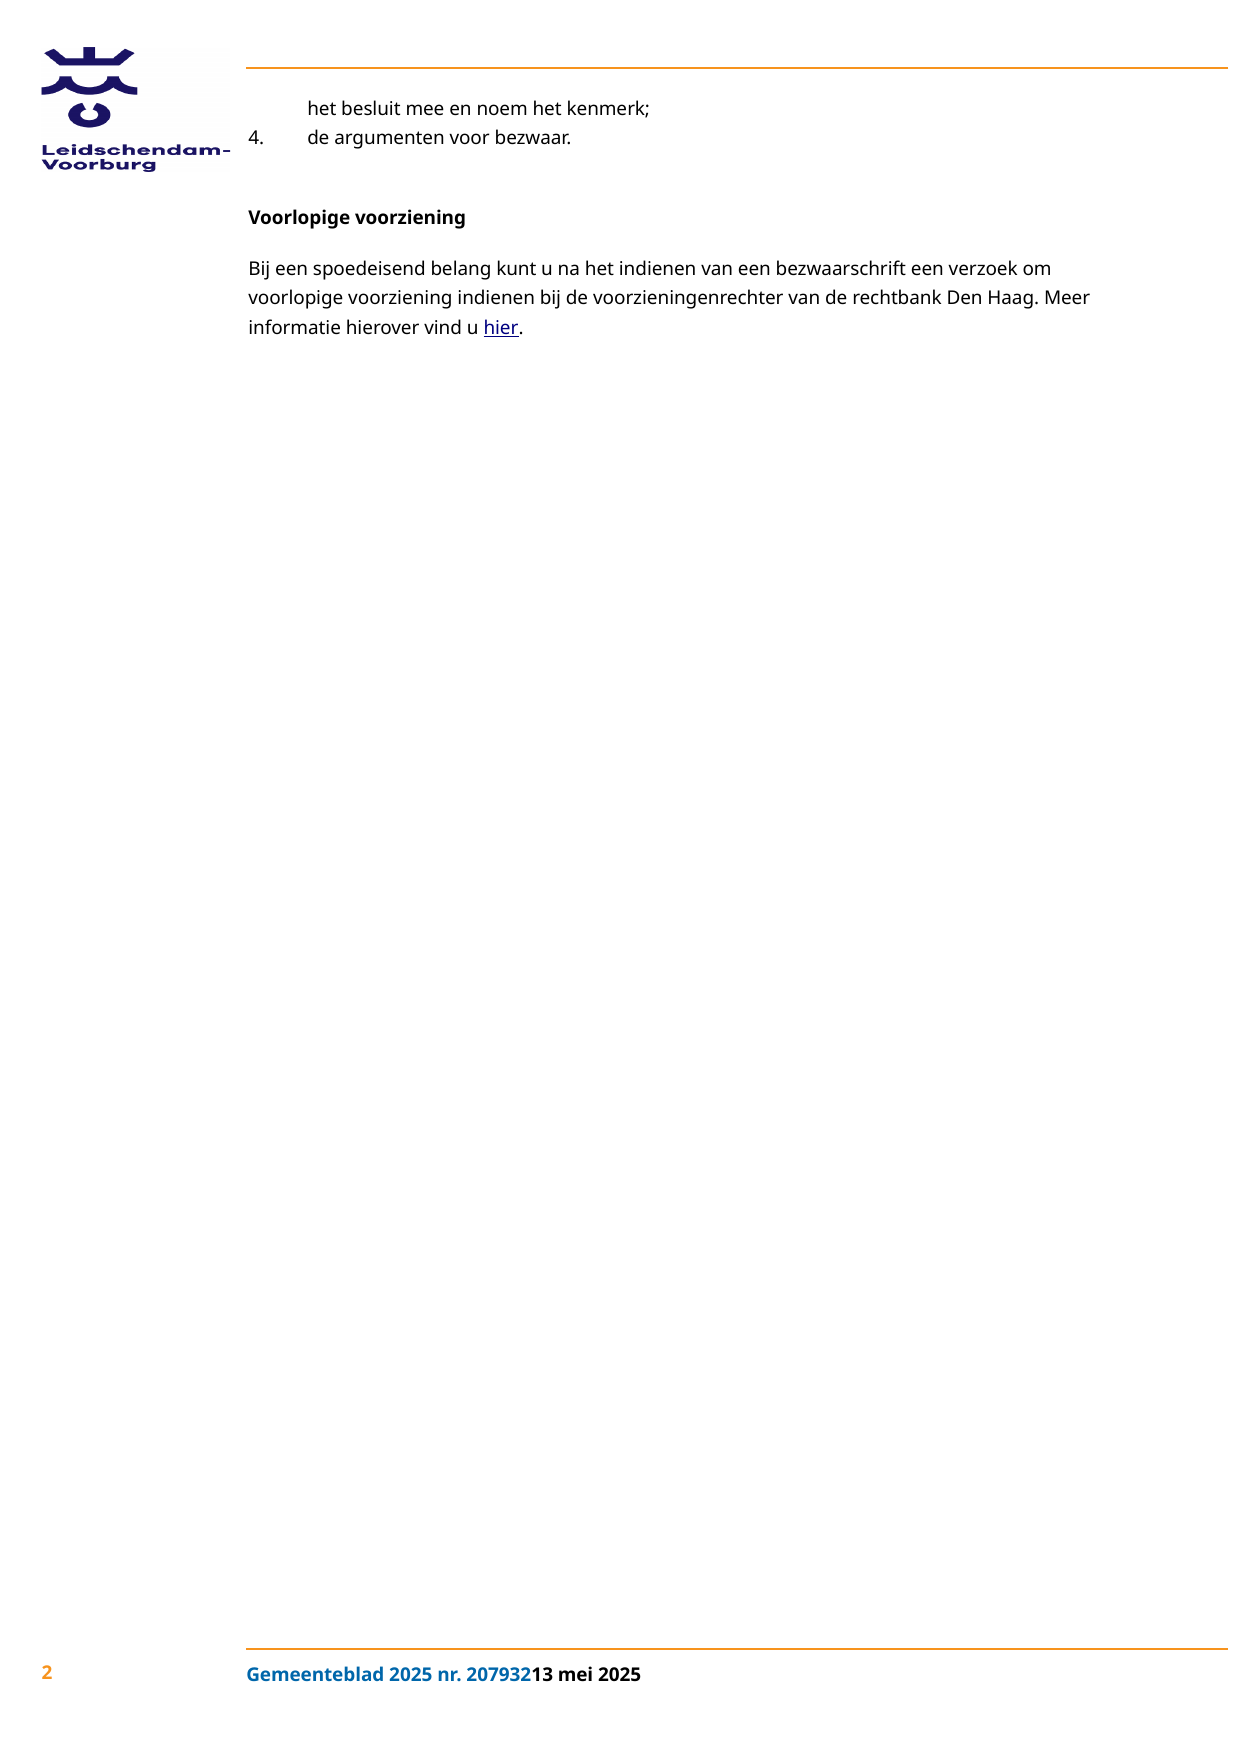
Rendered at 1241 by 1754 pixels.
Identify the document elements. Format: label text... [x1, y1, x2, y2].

text Bij een spoedeisend belang kunt u na het indienen van een bezwaarschrift een verzoek om voorlopige voorziening indienen bij de voorzieningenrechter van de rechtbank Den Haag. Meer informatie hierover vind u hier. [248, 255, 1152, 340]
text Voorlopige voorziening [248, 204, 1152, 230]
list de argumenten voor bezwaar. [248, 124, 1152, 150]
picture [41, 47, 231, 172]
list het besluit mee en noem het kenmerk; [248, 95, 1152, 121]
